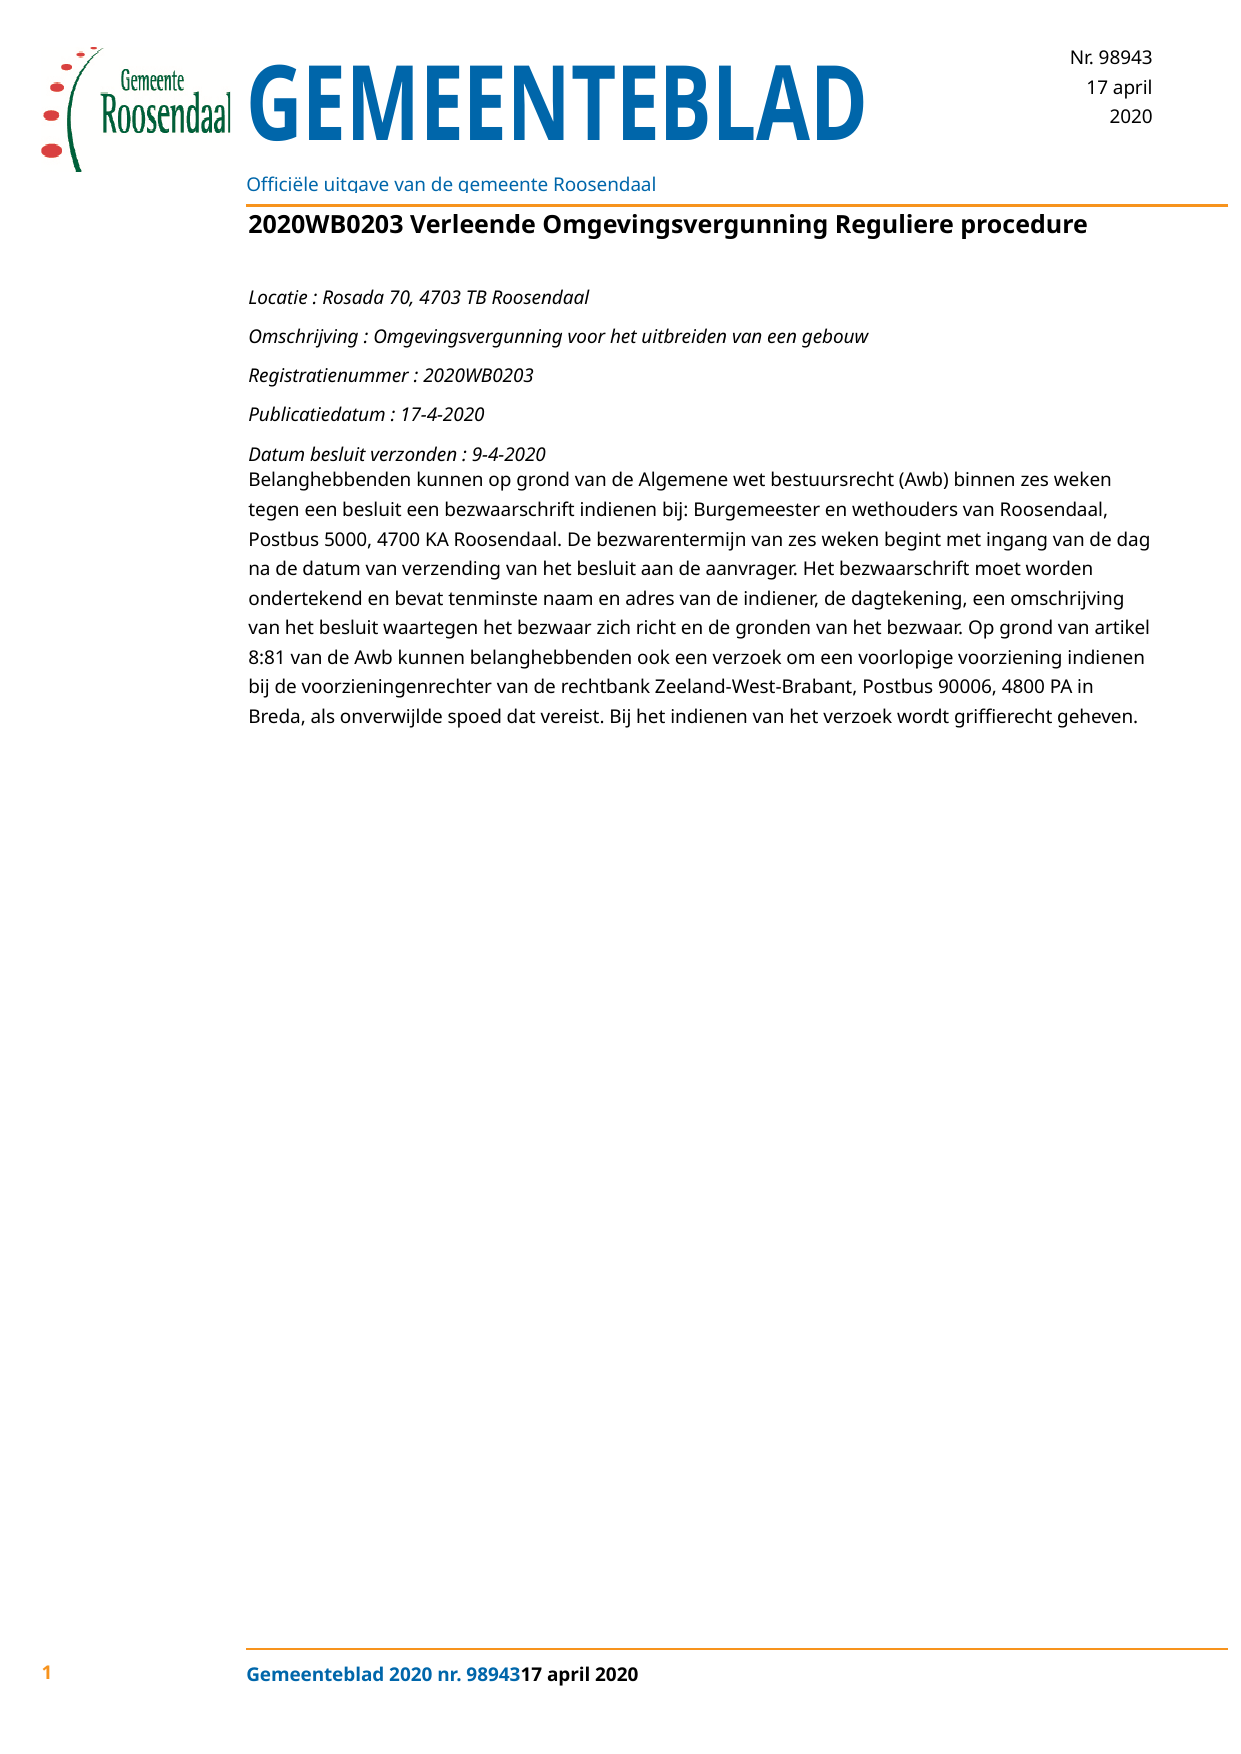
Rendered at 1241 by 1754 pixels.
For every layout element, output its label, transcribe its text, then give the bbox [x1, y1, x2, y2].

text Locatie : Rosada 70, 4703 TB Roosendaal [248, 284, 1152, 309]
text Omschrijving : Omgevingsvergunning voor het uitbreiden van een gebouw [248, 323, 1152, 349]
text Registratienummer : 2020WB0203 [248, 362, 1152, 388]
picture [41, 47, 231, 172]
text 2020WB0203 Verleende Omgevingsvergunning Reguliere procedure [248, 207, 1152, 241]
text Publicatiedatum : 17-4-2020 [248, 402, 1152, 427]
text Belanghebbenden kunnen op grond van de Algemene wet bestuursrecht (Awb) binnen zes weken tegen een besluit een bezwaarschrift indienen bij: Burgemeester en wethouders van Roosendaal, Postbus 5000, 4700 KA Roosendaal. De bezwarentermijn van zes weken begint met ingang van de dag na de datum van verzending van het besluit aan de aanvrager. Het bezwaarschrift moet worden ondertekend en bevat tenminste naam en adres van de indiener, de dagtekening, een omschrijving van het besluit waartegen het bezwaar zich richt en de gronden van het bezwaar. Op grond van artikel 8:81 van de Awb kunnen belanghebbenden ook een verzoek om een voorlopige voorziening indienen bij de voorzieningenrechter van de rechtbank Zeeland-West-Brabant, Postbus 90006, 4800 PA in Breda, als onverwijlde spoed dat vereist. Bij het indienen van het verzoek wordt griffierecht geheven. [248, 467, 1152, 729]
text Datum besluit verzonden : 9-4-2020 [248, 441, 1152, 467]
